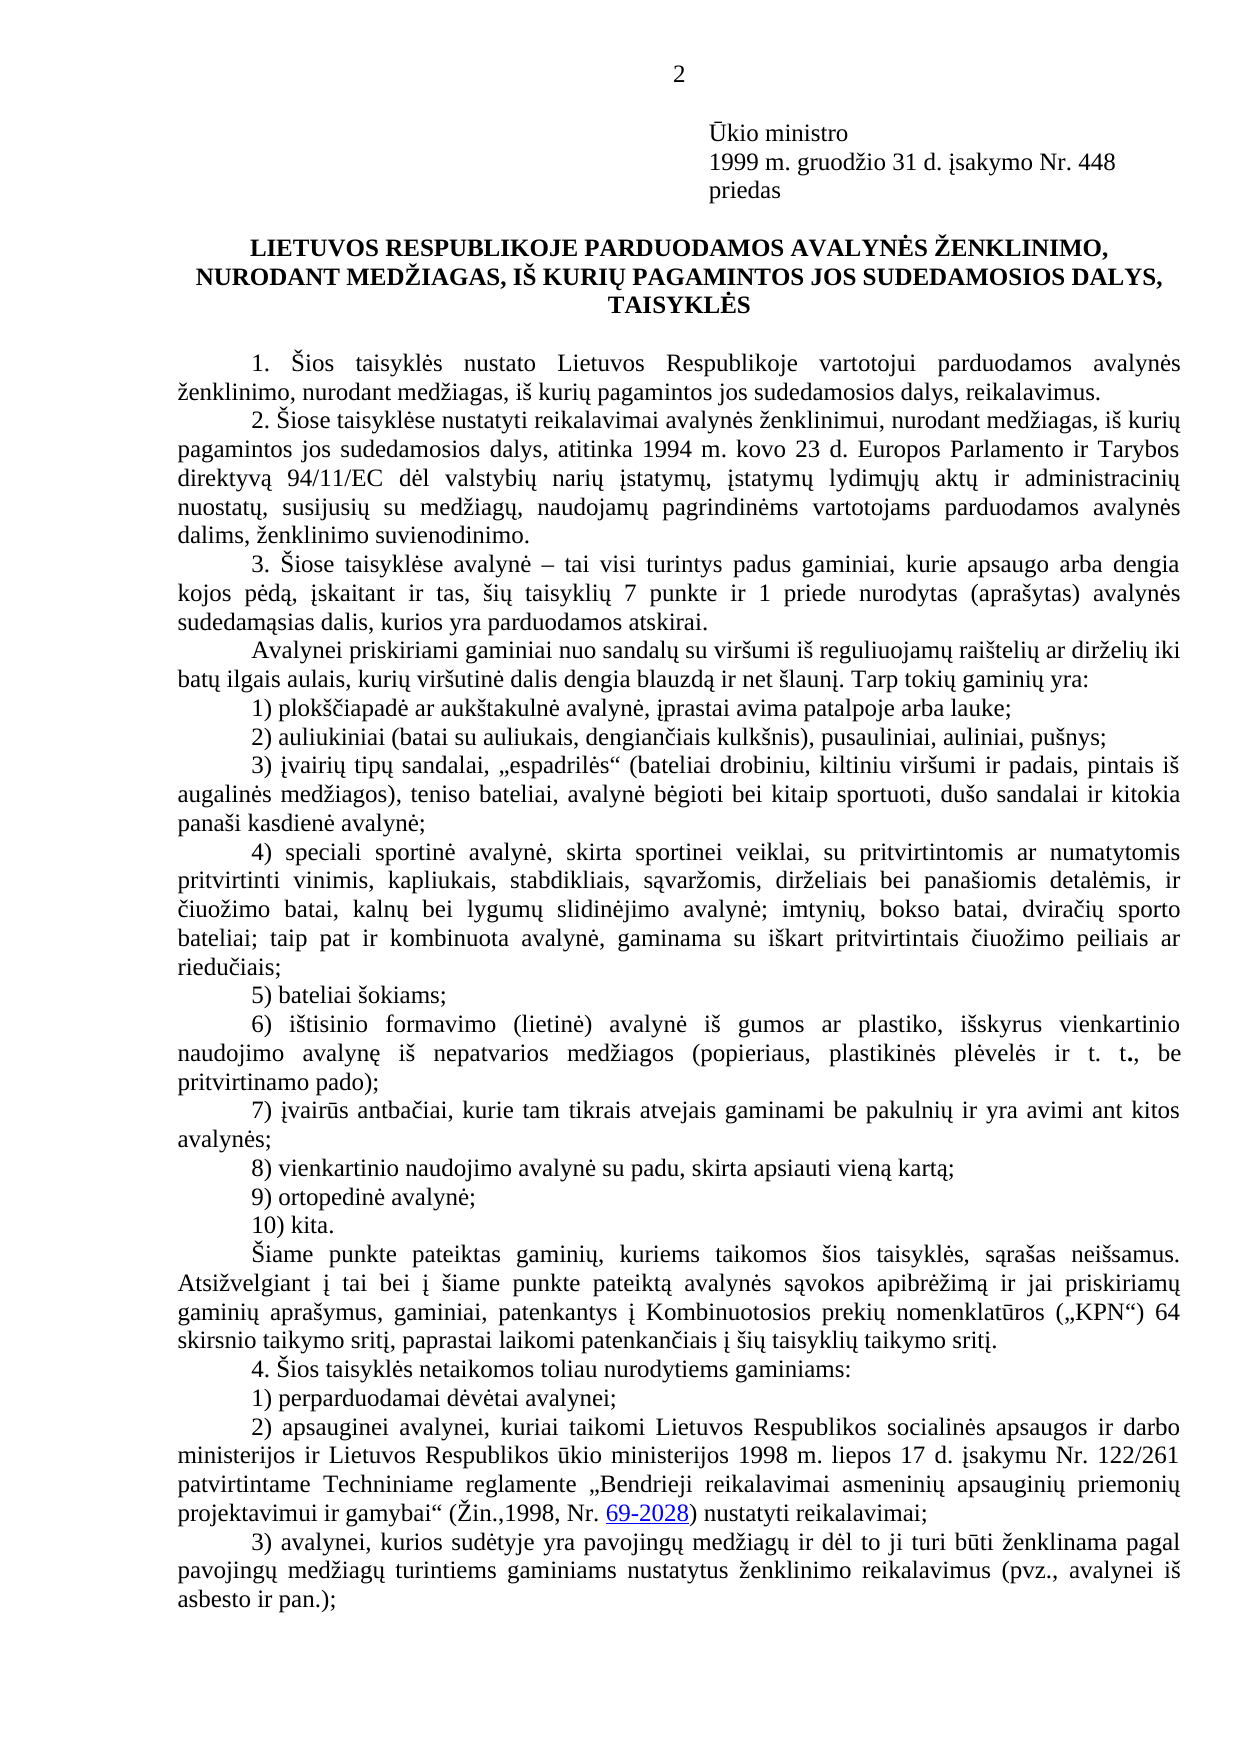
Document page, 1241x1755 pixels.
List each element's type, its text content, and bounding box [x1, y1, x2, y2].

text 1. Šios taisyklės nustato Lietuvos Respublikoje vartotojui parduodamos avalynės ženklinimo, nurodant medžiagas, iš kurių pagamintos jos sudedamosios dalys, reikalavimus. [177, 348, 1181, 406]
text priedas [177, 176, 1181, 204]
text 2. Šiose taisyklėse nustatyti reikalavimai avalynės ženklinimui, nurodant medžiagas, iš kurių pagamintos jos sudedamosios dalys, atitinka 1994 m. kovo 23 d. Europos Parlamento ir Tarybos direktyvą 94/11/EC dėl valstybių narių įstatymų, įstatymų lydimųjų aktų ir administracinių nuostatų, susijusių su medžiagų, naudojamų pagrindinėms vartotojams parduodamos avalynės dalims, ženklinimo suvienodinimo. [177, 406, 1181, 549]
text Ūkio ministro [177, 118, 1181, 147]
text Lietuvos Respublikoje parduodamos avalynės ženklinimo, nurodant medžiagas, iš kurių pagamintos jos sudedamosios dalys, taisyklės [177, 233, 1181, 319]
text Avalynei priskiriami gaminiai nuo sandalų su viršumi iš reguliuojamų raištelių ar dirželių iki batų ilgais aulais, kurių viršutinė dalis dengia blauzdą ir net šlaunį. Tarp tokių gaminių yra: [177, 636, 1181, 693]
text 10) kita. [177, 1211, 1181, 1239]
text 2) auliukiniai (batai su auliukais, dengiančiais kulkšnis), pusauliniai, auliniai, pušnys; [177, 722, 1181, 751]
text 1) plokščiapadė ar aukštakulnė avalynė, įprastai avima patalpoje arba lauke; [177, 693, 1181, 722]
text 4. Šios taisyklės netaikomos toliau nurodytiems gaminiams: [177, 1354, 1181, 1383]
text 8) vienkartinio naudojimo avalynė su padu, skirta apsiauti vieną kartą; [177, 1153, 1181, 1182]
text 6) ištisinio formavimo (lietinė) avalynė iš gumos ar plastiko, išskyrus vienkartinio naudojimo avalynę iš nepatvarios medžiagos (popieriaus, plastikinės plėvelės ir t. t., be pritvirtinamo pado); [177, 1009, 1181, 1096]
text 1) perparduodamai dėvėtai avalynei; [177, 1383, 1181, 1412]
text 2) apsauginei avalynei, kuriai taikomi Lietuvos Respublikos socialinės apsaugos ir darbo ministerijos ir Lietuvos Respublikos ūkio ministerijos 1998 m. liepos 17 d. įsakymu Nr. 122/261 patvirtintame Techniniame reglamente „Bendrieji reikalavimai asmeninių apsauginių priemonių projektavimui ir gamybai“ (Žin.,1998, Nr. 69-2028) nustatyti reikalavimai; [177, 1412, 1181, 1527]
text 4) speciali sportinė avalynė, skirta sportinei veiklai, su pritvirtintomis ar numatytomis pritvirtinti vinimis, kapliukais, stabdikliais, sąvaržomis, dirželiais bei panašiomis detalėmis, ir čiuožimo batai, kalnų bei lygumų slidinėjimo avalynė; imtynių, bokso batai, dviračių sporto bateliai; taip pat ir kombinuota avalynė, gaminama su iškart pritvirtintais čiuožimo peiliais ar riedučiais; [177, 837, 1181, 981]
text 3) įvairių tipų sandalai, „espadrilės“ (bateliai drobiniu, kiltiniu viršumi ir padais, pintais iš augalinės medžiagos), teniso bateliai, avalynė bėgioti bei kitaip sportuoti, dušo sandalai ir kitokia panaši kasdienė avalynė; [177, 751, 1181, 837]
text 3) avalynei, kurios sudėtyje yra pavojingų medžiagų ir dėl to ji turi būti ženklinama pagal pavojingų medžiagų turintiems gaminiams nustatytus ženklinimo reikalavimus (pvz., avalynei iš asbesto ir pan.); [177, 1527, 1181, 1613]
text 9) ortopedinė avalynė; [177, 1182, 1181, 1211]
text Šiame punkte pateiktas gaminių, kuriems taikomos šios taisyklės, sąrašas neišsamus. Atsižvelgiant į tai bei į šiame punkte pateiktą avalynės sąvokos apibrėžimą ir jai priskiriamų gaminių aprašymus, gaminiai, patenkantys į Kombinuotosios prekių nomenklatūros („KPN“) 64 skirsnio taikymo sritį, paprastai laikomi patenkančiais į šių taisyklių taikymo sritį. [177, 1239, 1181, 1354]
text 7) įvairūs antbačiai, kurie tam tikrais atvejais gaminami be pakulnių ir yra avimi ant kitos avalynės; [177, 1096, 1181, 1153]
text 3. Šiose taisyklėse avalynė – tai visi turintys padus gaminiai, kurie apsaugo arba dengia kojos pėdą, įskaitant ir tas, šių taisyklių 7 punkte ir 1 priede nurodytas (aprašytas) avalynės sudedamąsias dalis, kurios yra parduodamos atskirai. [177, 549, 1181, 636]
text 5) bateliai šokiams; [177, 981, 1181, 1009]
text 1999 m. gruodžio 31 d. įsakymo Nr. 448 [177, 147, 1181, 176]
